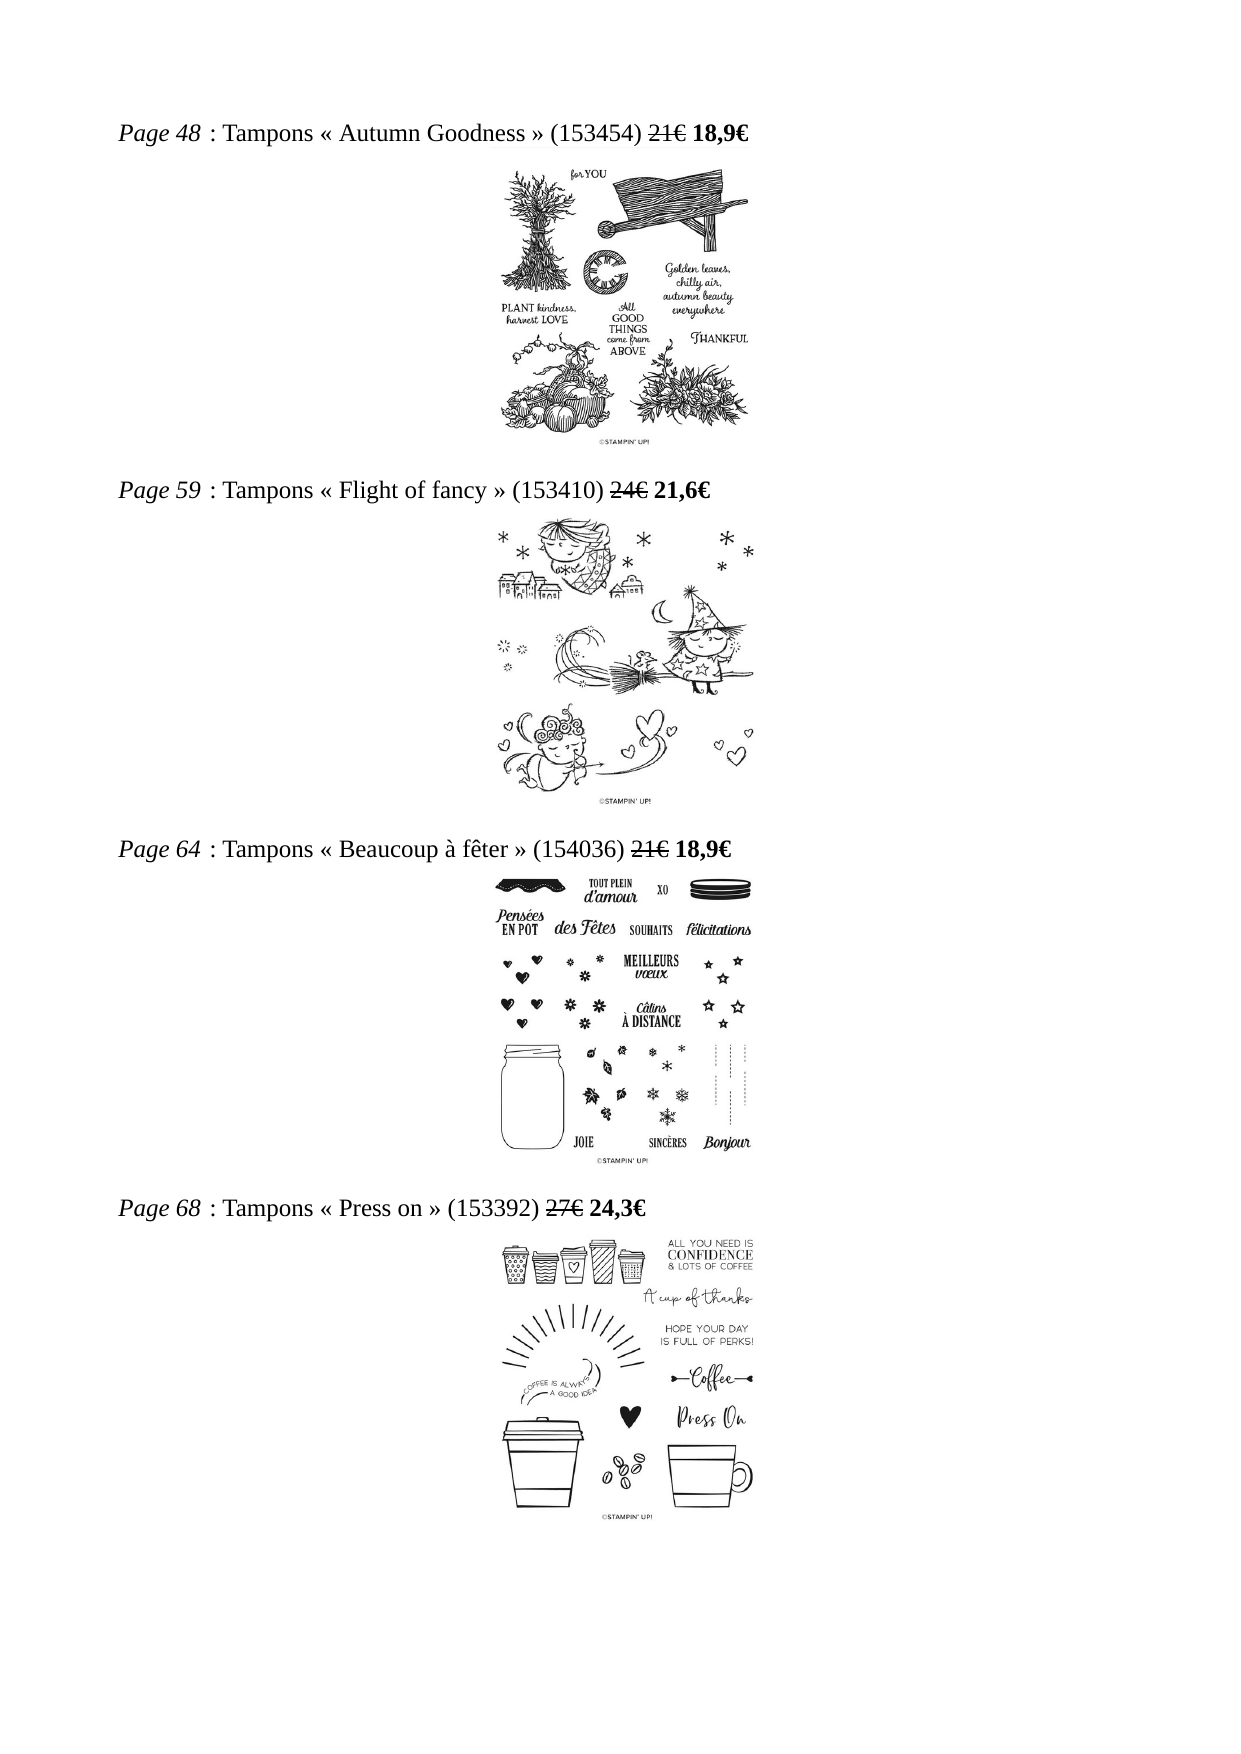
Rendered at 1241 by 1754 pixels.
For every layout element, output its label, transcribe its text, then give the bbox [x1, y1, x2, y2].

text Page 64 : Tampons « Beaucoup à fêter » (154036) 21€ 18,9€ [118, 834, 1122, 863]
text Page 48 : Tampons « Autumn Goodness » (153454) 21€ 18,9€ [118, 118, 1122, 147]
picture [482, 1222, 759, 1524]
picture [483, 863, 757, 1165]
text Page 68 : Tampons « Press on » (153392) 27€ 24,3€ [118, 1193, 1122, 1222]
text Page 59 : Tampons « Flight of fancy » (153410) 24€ 21,6€ [118, 476, 1122, 504]
picture [477, 504, 763, 806]
picture [490, 146, 750, 447]
